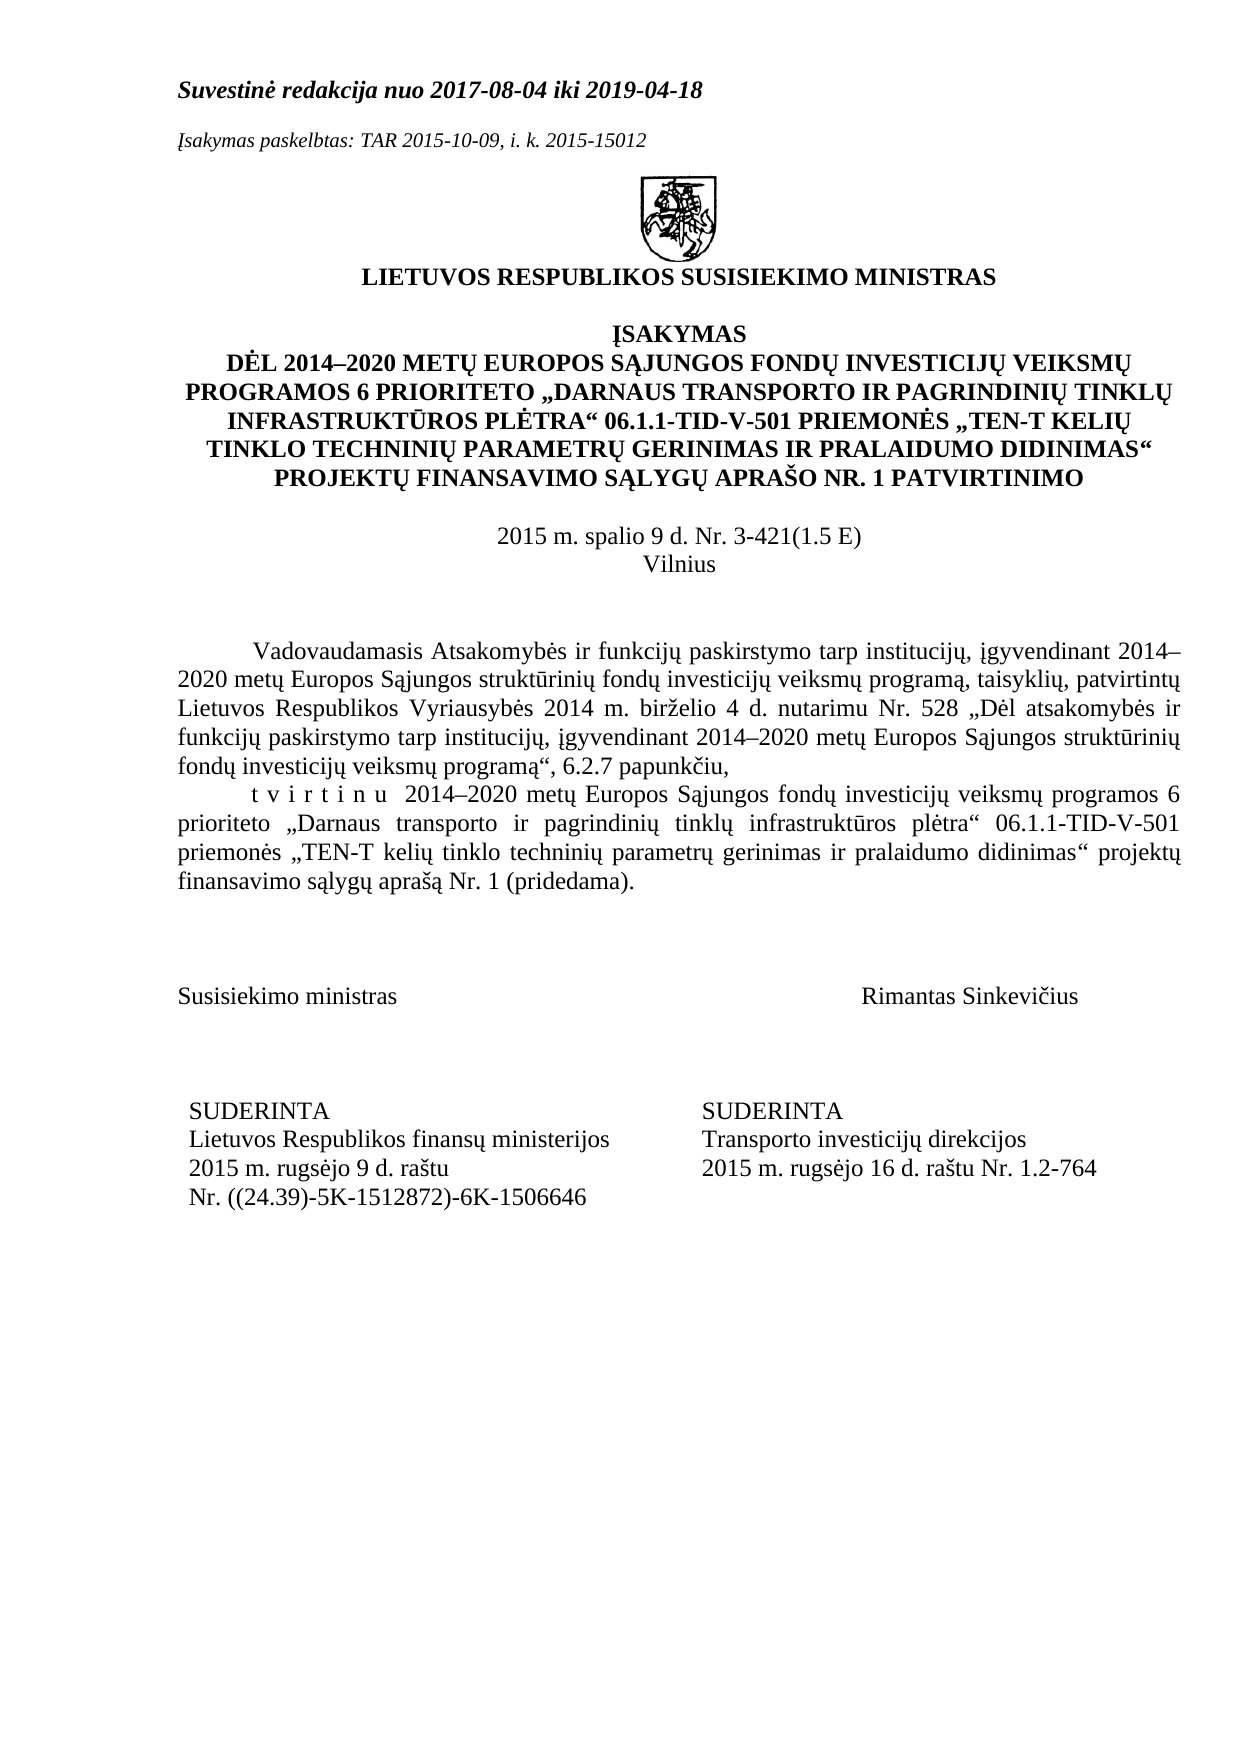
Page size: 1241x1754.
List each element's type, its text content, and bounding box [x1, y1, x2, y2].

text Susisiekimo ministras Rimantas Sinkevičius [177, 981, 1181, 1009]
text t v i r t i n u 2014–2020 metų Europos Sąjungos fondų investicijų veiksmų programos 6 prioriteto „Darnaus transporto ir pagrindinių tinklų infrastruktūros plėtra“ 06.1.1-TID-V-501 priemonės „TEN-T kelių tinklo techninių parametrų gerinimas ir pralaidumo didinimas“ projektų finansavimo sąlygų aprašą Nr. 1 (pridedama). [177, 779, 1181, 894]
text Vilnius [177, 549, 1181, 578]
table_header SUDERINTA Transporto investicijų direkcijos 2015 m. rugsėjo 16 d. raštu Nr. 1.2-764 [690, 1096, 1204, 1211]
table_header SUDERINTA Lietuvos Respublikos finansų ministerijos 2015 m. rugsėjo 9 d. raštu Nr. ((24.39)-5K-1512872)-6K-1506646 [177, 1096, 690, 1211]
text DĖL 2014–2020 METŲ EUROPOS SĄJUNGOS FONDŲ INVESTICIJŲ VEIKSMŲ PROGRAMOS 6 PRIORITETO „DARNAUS TRANSPORTO IR PAGRINDINIŲ TINKLŲ INFRASTRUKTŪROS PLĖTRA“ 06.1.1-TID-V-501 PRIEMONĖS „TEN-T kelių tinklo techninių parametrų gerinimas ir pralaidumo didinimas“ PROJEKTŲ FINANSAVIMO SĄLYGŲ APRAŠO NR. 1 PATVIRTINIMO [177, 348, 1181, 492]
text Įsakymas paskelbtas: TAR 2015-10-09, i. k. 2015-15012 [177, 128, 1181, 152]
text 2015 m. spalio 9 d. Nr. 3-421(1.5 E) [177, 521, 1181, 549]
text Vadovaudamasis Atsakomybės ir funkcijų paskirstymo tarp institucijų, įgyvendinant 2014–2020 metų Europos Sąjungos struktūrinių fondų investicijų veiksmų programą, taisyklių, patvirtintų Lietuvos Respublikos Vyriausybės 2014 m. birželio 4 d. nutarimu Nr. 528 „Dėl atsakomybės ir funkcijų paskirstymo tarp institucijų, įgyvendinant 2014–2020 metų Europos Sąjungos struktūrinių fondų investicijų veiksmų programą“, 6.2.7 papunkčiu, [177, 636, 1181, 779]
text Suvestinė redakcija nuo 2017-08-04 iki 2019-04-18 [177, 75, 1181, 104]
text LIETUVOS RESPUBLIKOS SUSISIEKIMO MINISTRAS [177, 262, 1181, 291]
text ĮSAKYMAS [177, 319, 1181, 348]
